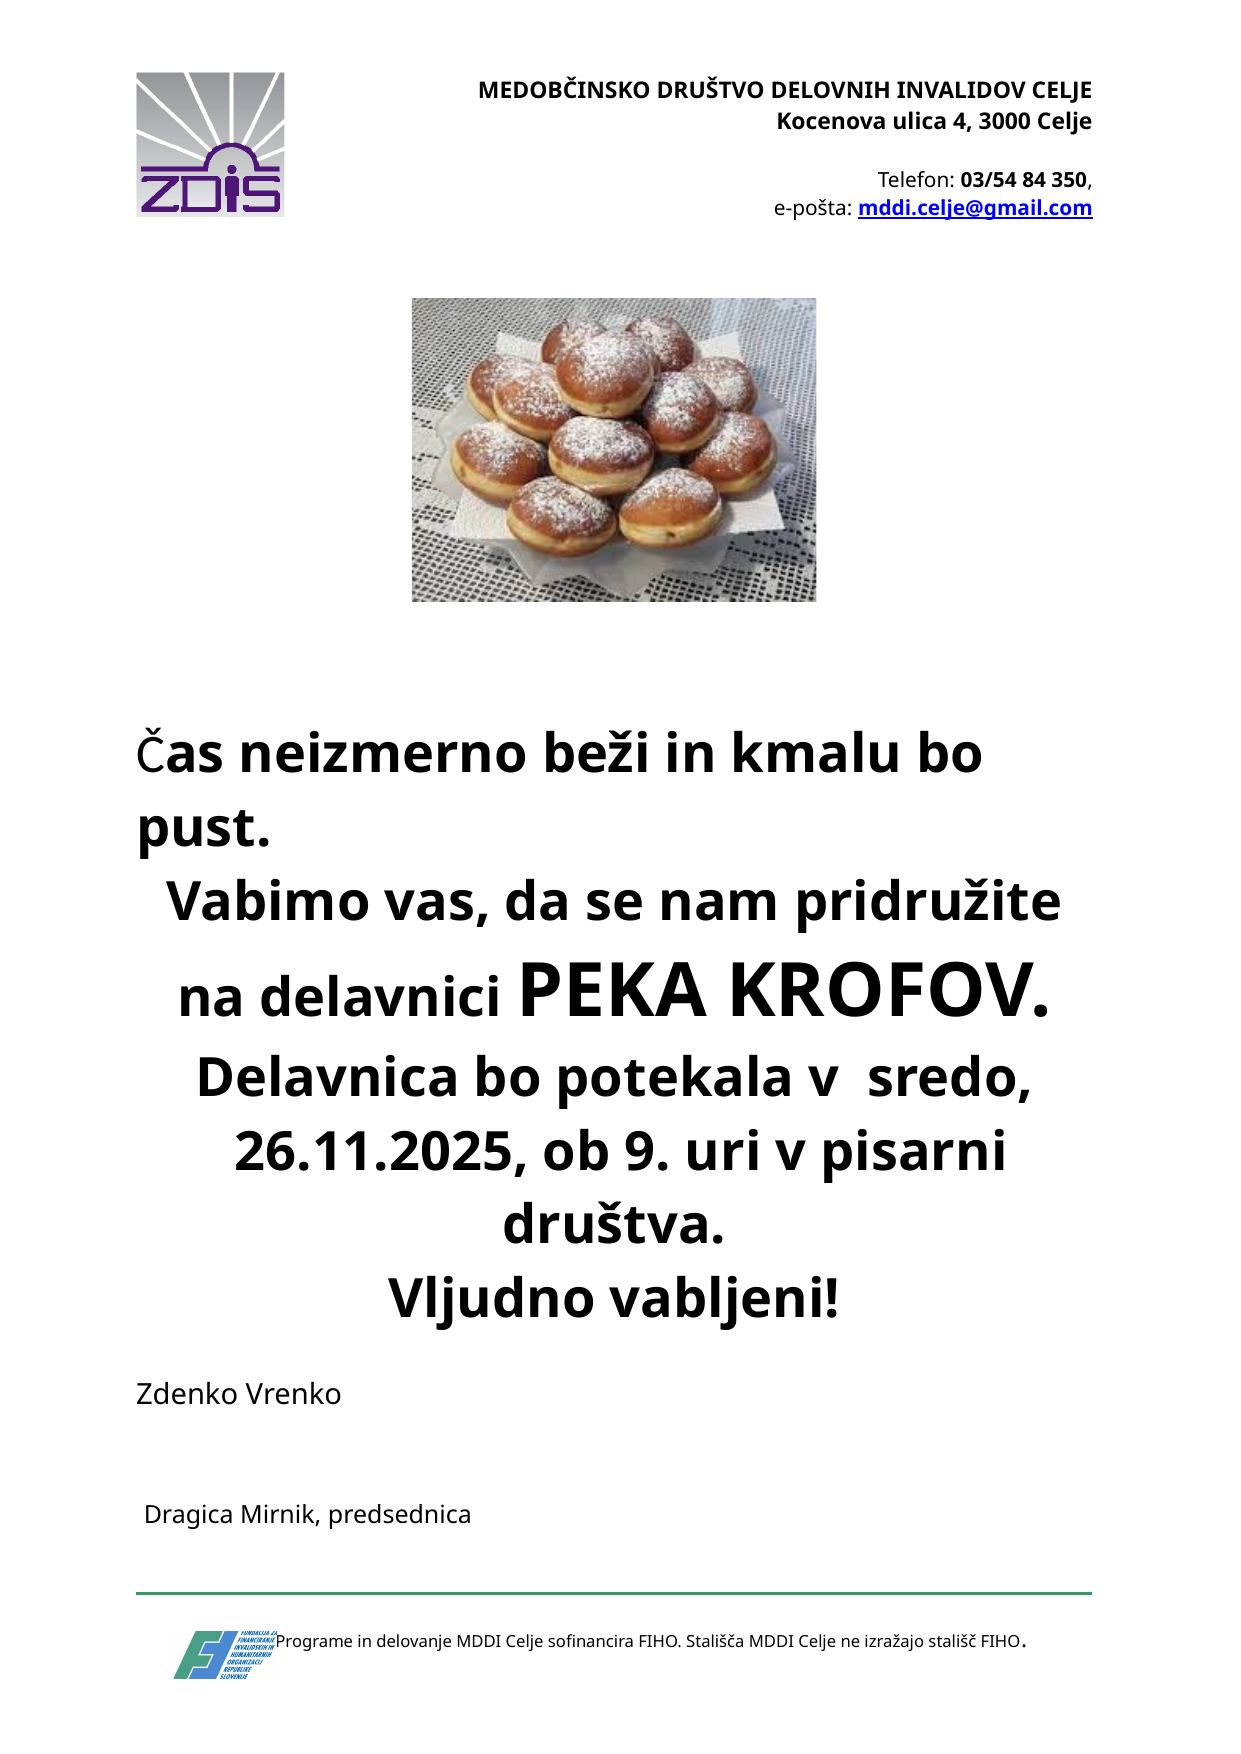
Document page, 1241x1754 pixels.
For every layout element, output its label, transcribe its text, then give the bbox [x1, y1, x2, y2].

text Dragica Mirnik, predsednica [136, 1492, 1092, 1532]
text Zdenko Vrenko [136, 1373, 1092, 1413]
text Vabimo vas, da se nam pridružite na delavnici PEKA KROFOV. Delavnica bo potekala v sredo, [136, 862, 1092, 1112]
text Čas neizmerno beži in kmalu bo pust. [136, 715, 1092, 862]
text 26.11.2025, ob 9. uri v pisarni društva. [136, 1112, 1092, 1260]
text Vljudno vabljeni! [136, 1260, 1092, 1333]
